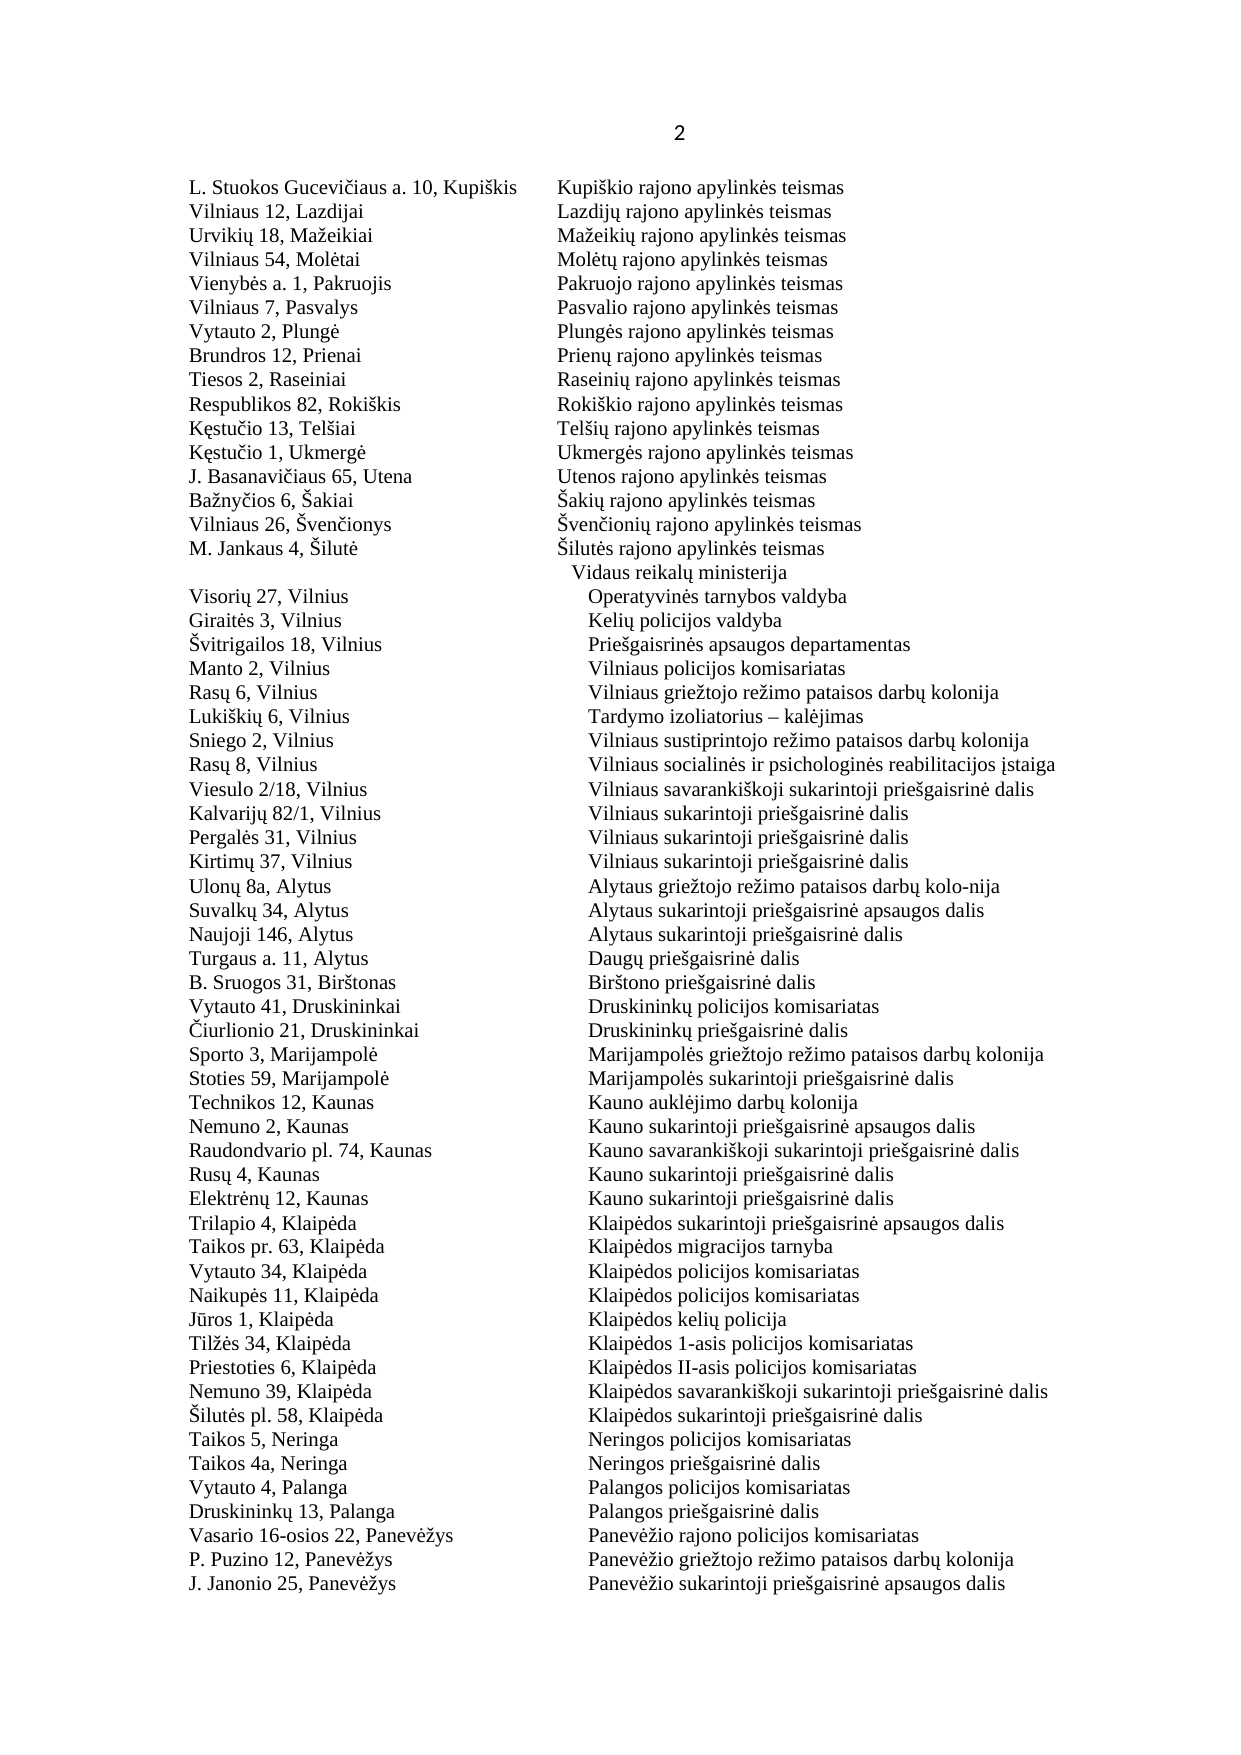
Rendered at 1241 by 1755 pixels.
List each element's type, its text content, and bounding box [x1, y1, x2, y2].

table_cell Druskininkų policijos komisariatas [577, 994, 1181, 1018]
table_cell Vilniaus sukarintoji priešgaisrinė dalis [577, 825, 1181, 849]
table_cell Kauno sukarintoji priešgaisrinė dalis [577, 1162, 1181, 1186]
table_cell Vytauto 34, Klaipėda [177, 1259, 577, 1283]
table_cell Tilžės 34, Klaipėda [177, 1331, 577, 1355]
table_cell Rasų 8, Vilnius [177, 753, 577, 776]
table_cell Vienybės a. 1, Pakruojis [177, 271, 546, 295]
table_cell Visorių 27, Vilnius [177, 584, 577, 608]
table_cell Palangos priešgaisrinė dalis [577, 1499, 1181, 1523]
table_cell Kauno savarankiškoji sukarintoji priešgaisrinė dalis [577, 1138, 1181, 1162]
table_cell Naikupės 11, Klaipėda [177, 1283, 577, 1307]
table_cell Kauno auklėjimo darbų kolonija [577, 1090, 1181, 1114]
table_cell M. Jankaus 4, Šilutė [177, 536, 546, 560]
table_cell Naujoji 146, Alytus [177, 922, 577, 946]
table_cell Vilniaus sukarintoji priešgaisrinė dalis [577, 849, 1181, 873]
table_cell Utenos rajono apylinkės teismas [546, 464, 1181, 488]
table_cell Priestoties 6, Klaipėda [177, 1355, 577, 1379]
table_cell Vilniaus 26, Švenčionys [177, 512, 546, 536]
table_cell Taikos pr. 63, Klaipėda [177, 1235, 577, 1258]
table_cell Pergalės 31, Vilnius [177, 825, 577, 849]
table_cell Respublikos 82, Rokiškis [177, 391, 546, 416]
table_cell Taikos 4a, Neringa [177, 1451, 577, 1475]
table_cell Druskininkų priešgaisrinė dalis [577, 1018, 1181, 1042]
table_cell Brundros 12, Prienai [177, 343, 546, 367]
table_cell Kauno sukarintoji priešgaisrinė apsaugos dalis [577, 1114, 1181, 1138]
table_cell Sniego 2, Vilnius [177, 728, 577, 752]
table_cell Stoties 59, Marijampolė [177, 1066, 577, 1090]
table_cell B. Sruogos 31, Birštonas [177, 970, 577, 994]
table_cell Raudondvario pl. 74, Kaunas [177, 1138, 577, 1162]
table_cell Tiesos 2, Raseiniai [177, 368, 546, 391]
table_cell Jūros 1, Klaipėda [177, 1307, 577, 1331]
table_cell Kelių policijos valdyba [577, 608, 1181, 632]
table_cell Raseinių rajono apylinkės teismas [546, 368, 1181, 391]
table_cell Vilniaus 54, Molėtai [177, 247, 546, 271]
table_cell Palangos policijos komisariatas [577, 1475, 1181, 1499]
table_cell Kirtimų 37, Vilnius [177, 849, 577, 873]
table_cell Taikos 5, Neringa [177, 1427, 577, 1451]
table_cell Vilniaus policijos komisariatas [577, 656, 1181, 680]
table_cell Vilniaus socialinės ir psichologinės reabilitacijos įstaiga [577, 753, 1181, 776]
table_cell Trilapio 4, Klaipėda [177, 1210, 577, 1234]
table_cell Birštono priešgaisrinė dalis [577, 970, 1181, 994]
table_cell Telšių rajono apylinkės teismas [546, 416, 1181, 439]
table_cell Klaipėdos kelių policija [577, 1307, 1181, 1331]
table_cell Ulonų 8a, Alytus [177, 874, 577, 898]
table_cell J. Janonio 25, Panevėžys [177, 1571, 577, 1595]
table_cell Lukiškių 6, Vilnius [177, 704, 577, 728]
table_cell Pakruojo rajono apylinkės teismas [546, 271, 1181, 295]
table_cell Vilniaus sukarintoji priešgaisrinė dalis [577, 801, 1181, 824]
table_cell Priešgaisrinės apsaugos departamentas [577, 632, 1181, 656]
table_cell Vasario 16-osios 22, Panevėžys [177, 1523, 577, 1547]
table_cell Nemuno 2, Kaunas [177, 1114, 577, 1138]
table_cell Alytaus sukarintoji priešgaisrinė dalis [577, 922, 1181, 946]
table_cell Prienų rajono apylinkės teismas [546, 343, 1181, 367]
table_cell Druskininkų 13, Palanga [177, 1499, 577, 1523]
table_cell L. Stuokos Gucevičiaus a. 10, Kupiškis [177, 175, 546, 199]
table_cell Vilniaus 7, Pasvalys [177, 295, 546, 319]
table_cell Molėtų rajono apylinkės teismas [546, 247, 1181, 271]
table_cell Sporto 3, Marijampolė [177, 1042, 577, 1066]
table_cell Alytaus griežtojo režimo pataisos darbų kolo-nija [577, 874, 1181, 898]
table_cell Kęstučio 13, Telšiai [177, 416, 546, 439]
table_cell Klaipėdos migracijos tarnyba [577, 1235, 1181, 1258]
table_cell P. Puzino 12, Panevėžys [177, 1547, 577, 1571]
table_cell Rusų 4, Kaunas [177, 1162, 577, 1186]
table_cell Daugų priešgaisrinė dalis [577, 946, 1181, 970]
table_cell Manto 2, Vilnius [177, 656, 577, 680]
table_cell Plungės rajono apylinkės teismas [546, 319, 1181, 343]
table_cell Lazdijų rajono apylinkės teismas [546, 199, 1181, 223]
table_cell Viesulo 2/18, Vilnius [177, 776, 577, 801]
table_cell Klaipėdos policijos komisariatas [577, 1283, 1181, 1307]
table_cell Klaipėdos 1-asis policijos komisariatas [577, 1331, 1181, 1355]
table_cell Panevėžio rajono policijos komisariatas [577, 1523, 1181, 1547]
table_cell Ukmergės rajono apylinkės teismas [546, 440, 1181, 464]
table_cell Vilniaus 12, Lazdijai [177, 199, 546, 223]
table_cell Klaipėdos policijos komisariatas [577, 1259, 1181, 1283]
table_cell Vilniaus savarankiškoji sukarintoji priešgaisrinė dalis [577, 776, 1181, 801]
table_cell Rasų 6, Vilnius [177, 680, 577, 704]
table_cell Klaipėdos sukarintoji priešgaisrinė apsaugos dalis [577, 1210, 1181, 1234]
table_cell Šilutės rajono apylinkės teismas [546, 536, 1181, 560]
table_cell Klaipėdos savarankiškoji sukarintoji priešgaisrinė dalis [577, 1379, 1181, 1403]
table_cell Neringos priešgaisrinė dalis [577, 1451, 1181, 1475]
table_cell Mažeikių rajono apylinkės teismas [546, 223, 1181, 247]
table_cell J. Basanavičiaus 65, Utena [177, 464, 546, 488]
table_cell Panevėžio griežtojo režimo pataisos darbų kolonija [577, 1547, 1181, 1571]
table_cell Technikos 12, Kaunas [177, 1090, 577, 1114]
table_cell Alytaus sukarintoji priešgaisrinė apsaugos dalis [577, 898, 1181, 922]
table_cell Klaipėdos sukarintoji priešgaisrinė dalis [577, 1403, 1181, 1427]
table_cell Vilniaus sustiprintojo režimo pataisos darbų kolonija [577, 728, 1181, 752]
table_cell Kalvarijų 82/1, Vilnius [177, 801, 577, 824]
table_cell Kęstučio 1, Ukmergė [177, 440, 546, 464]
table_cell Operatyvinės tarnybos valdyba [577, 584, 1181, 608]
table_cell Giraitės 3, Vilnius [177, 608, 577, 632]
table_cell Nemuno 39, Klaipėda [177, 1379, 577, 1403]
table_cell Neringos policijos komisariatas [577, 1427, 1181, 1451]
table_cell Švitrigailos 18, Vilnius [177, 632, 577, 656]
table_cell Vidaus reikalų ministerija [177, 560, 1181, 584]
table_cell Čiurlionio 21, Druskininkai [177, 1018, 577, 1042]
table_cell Panevėžio sukarintoji priešgaisrinė apsaugos dalis [577, 1571, 1181, 1595]
table_cell Šilutės pl. 58, Klaipėda [177, 1403, 577, 1427]
table_cell Bažnyčios 6, Šakiai [177, 488, 546, 512]
table_cell Elektrėnų 12, Kaunas [177, 1186, 577, 1210]
table_cell Marijampolės griežtojo režimo pataisos darbų kolonija [577, 1042, 1181, 1066]
table_cell Urvikių 18, Mažeikiai [177, 223, 546, 247]
table_cell Rokiškio rajono apylinkės teismas [546, 391, 1181, 416]
table_cell Vytauto 41, Druskininkai [177, 994, 577, 1018]
table_cell Klaipėdos II-asis policijos komisariatas [577, 1355, 1181, 1379]
table_cell Tardymo izoliatorius – kalėjimas [577, 704, 1181, 728]
table_cell Kupiškio rajono apylinkės teismas [546, 175, 1181, 199]
table_cell Pasvalio rajono apylinkės teismas [546, 295, 1181, 319]
table_cell Suvalkų 34, Alytus [177, 898, 577, 922]
table_cell Švenčionių rajono apylinkės teismas [546, 512, 1181, 536]
table_cell Šakių rajono apylinkės teismas [546, 488, 1181, 512]
table_cell Kauno sukarintoji priešgaisrinė dalis [577, 1186, 1181, 1210]
table_cell Vytauto 2, Plungė [177, 319, 546, 343]
table_cell Vilniaus griežtojo režimo pataisos darbų kolonija [577, 680, 1181, 704]
table_cell Marijampolės sukarintoji priešgaisrinė dalis [577, 1066, 1181, 1090]
table_cell Turgaus a. 11, Alytus [177, 946, 577, 970]
table_cell Vytauto 4, Palanga [177, 1475, 577, 1499]
